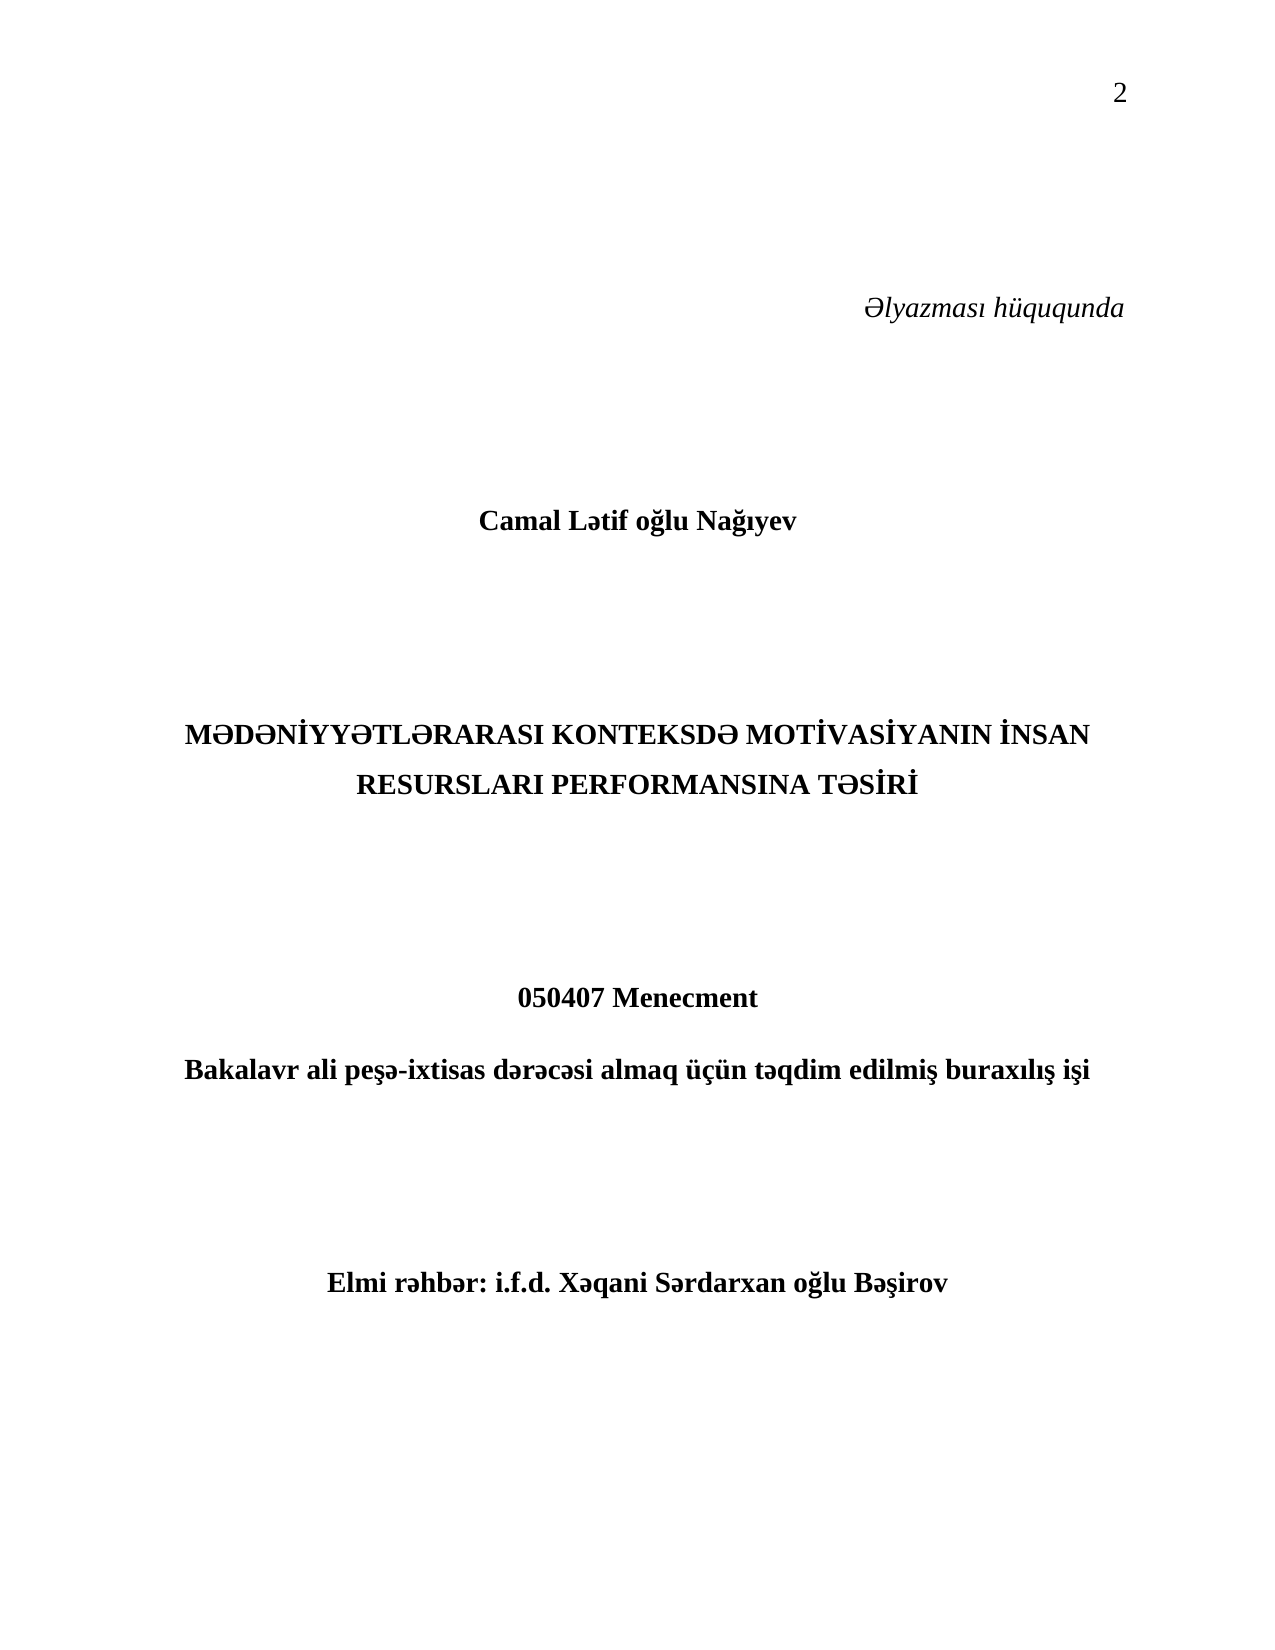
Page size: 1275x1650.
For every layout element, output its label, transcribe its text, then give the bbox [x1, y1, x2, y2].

text Camal Lətif oğlu Nağıyev [148, 503, 1127, 537]
text Əlyazması hüququnda [148, 290, 1127, 323]
text Bakalavr ali peşə-ixtisas dərəcəsi almaq üçün təqdim edilmiş buraxılış işi [148, 1052, 1127, 1085]
text Elmi rəhbər: i.f.d. Xəqani Sərdarxan oğlu Bəşirov [148, 1265, 1127, 1299]
text MƏDƏNİYYƏTLƏRARASI KONTEKSDƏ MOTİVASİYANIN İNSAN RESURSLARI PERFORMANSINA TƏSİRİ [148, 717, 1127, 801]
text 050407 Menecment [148, 981, 1127, 1014]
